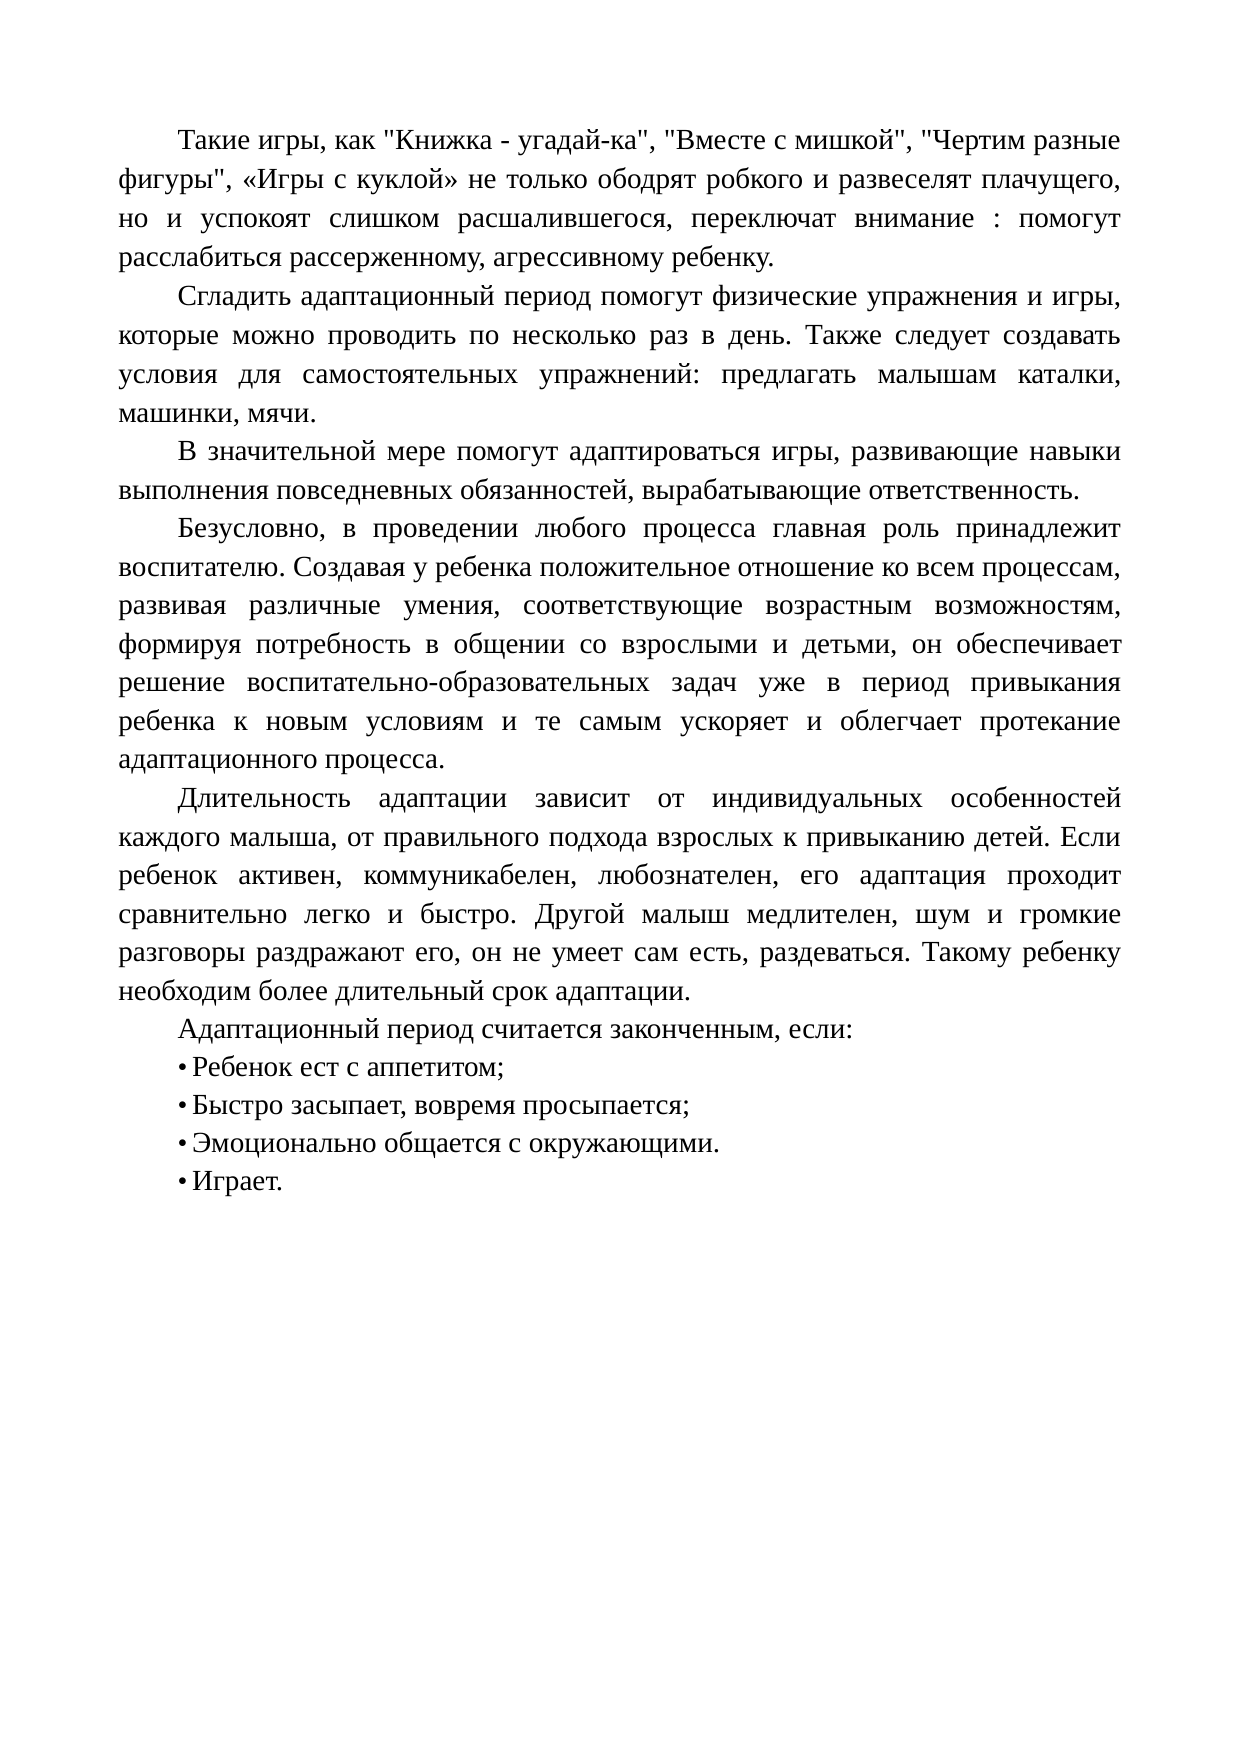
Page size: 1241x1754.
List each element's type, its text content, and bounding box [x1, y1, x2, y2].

list Ребенок ест с аппетитом; [118, 1046, 1122, 1084]
text В значительной мере помогут адаптироваться игры, развивающие навыки выполнения повседневных обязанностей, вырабатывающие ответственность. [118, 430, 1122, 507]
list Быстро засыпает, вовремя просыпается; [118, 1084, 1122, 1122]
list Играет. [118, 1160, 1122, 1198]
list Эмоционально общается с окружающими. [118, 1122, 1122, 1160]
text Адаптационный период считается законченным, если: [118, 1008, 1122, 1046]
text Длительность адаптации зависит от индивидуальных особенностей каждого малыша, от правильного подхода взрослых к привыканию детей. Если ребенок активен, коммуникабелен, любознателен, его адаптация проходит сравнительно легко и быстро. Другой малыш медлителен, шум и громкие разговоры раздражают его, он не умеет сам есть, раздеваться. Такому ребенку необходим более длительный срок адаптации. [118, 777, 1122, 1008]
text Безусловно, в проведении любого процесса главная роль принадлежит воспитателю. Создавая у ребенка положительное отношение ко всем процессам, развивая различные умения, соответствующие возрастным возможностям, формируя потребность в общении со взрослыми и детьми, он обеспечивает решение воспитательно-образовательных задач уже в период привыкания ребенка к новым условиям и те самым ускоряет и облегчает протекание адаптационного процесса. [118, 507, 1122, 777]
text Такие игры, как "Книжка - угадай-ка", "Вместе с мишкой", "Чертим разные фигуры", «Игры с куклой» не только ободрят робкого и развеселят плачущего, но и успокоят слишком расшалившегося, переключат внимание : помогут расслабиться рассерженному, агрессивному ребенку. [118, 118, 1122, 274]
text Сгладить адаптационный период помогут физические упражнения и игры, которые можно проводить по несколько раз в день. Также следует создавать условия для самостоятельных упражнений: предлагать малышам каталки, машинки, мячи. [118, 274, 1122, 430]
